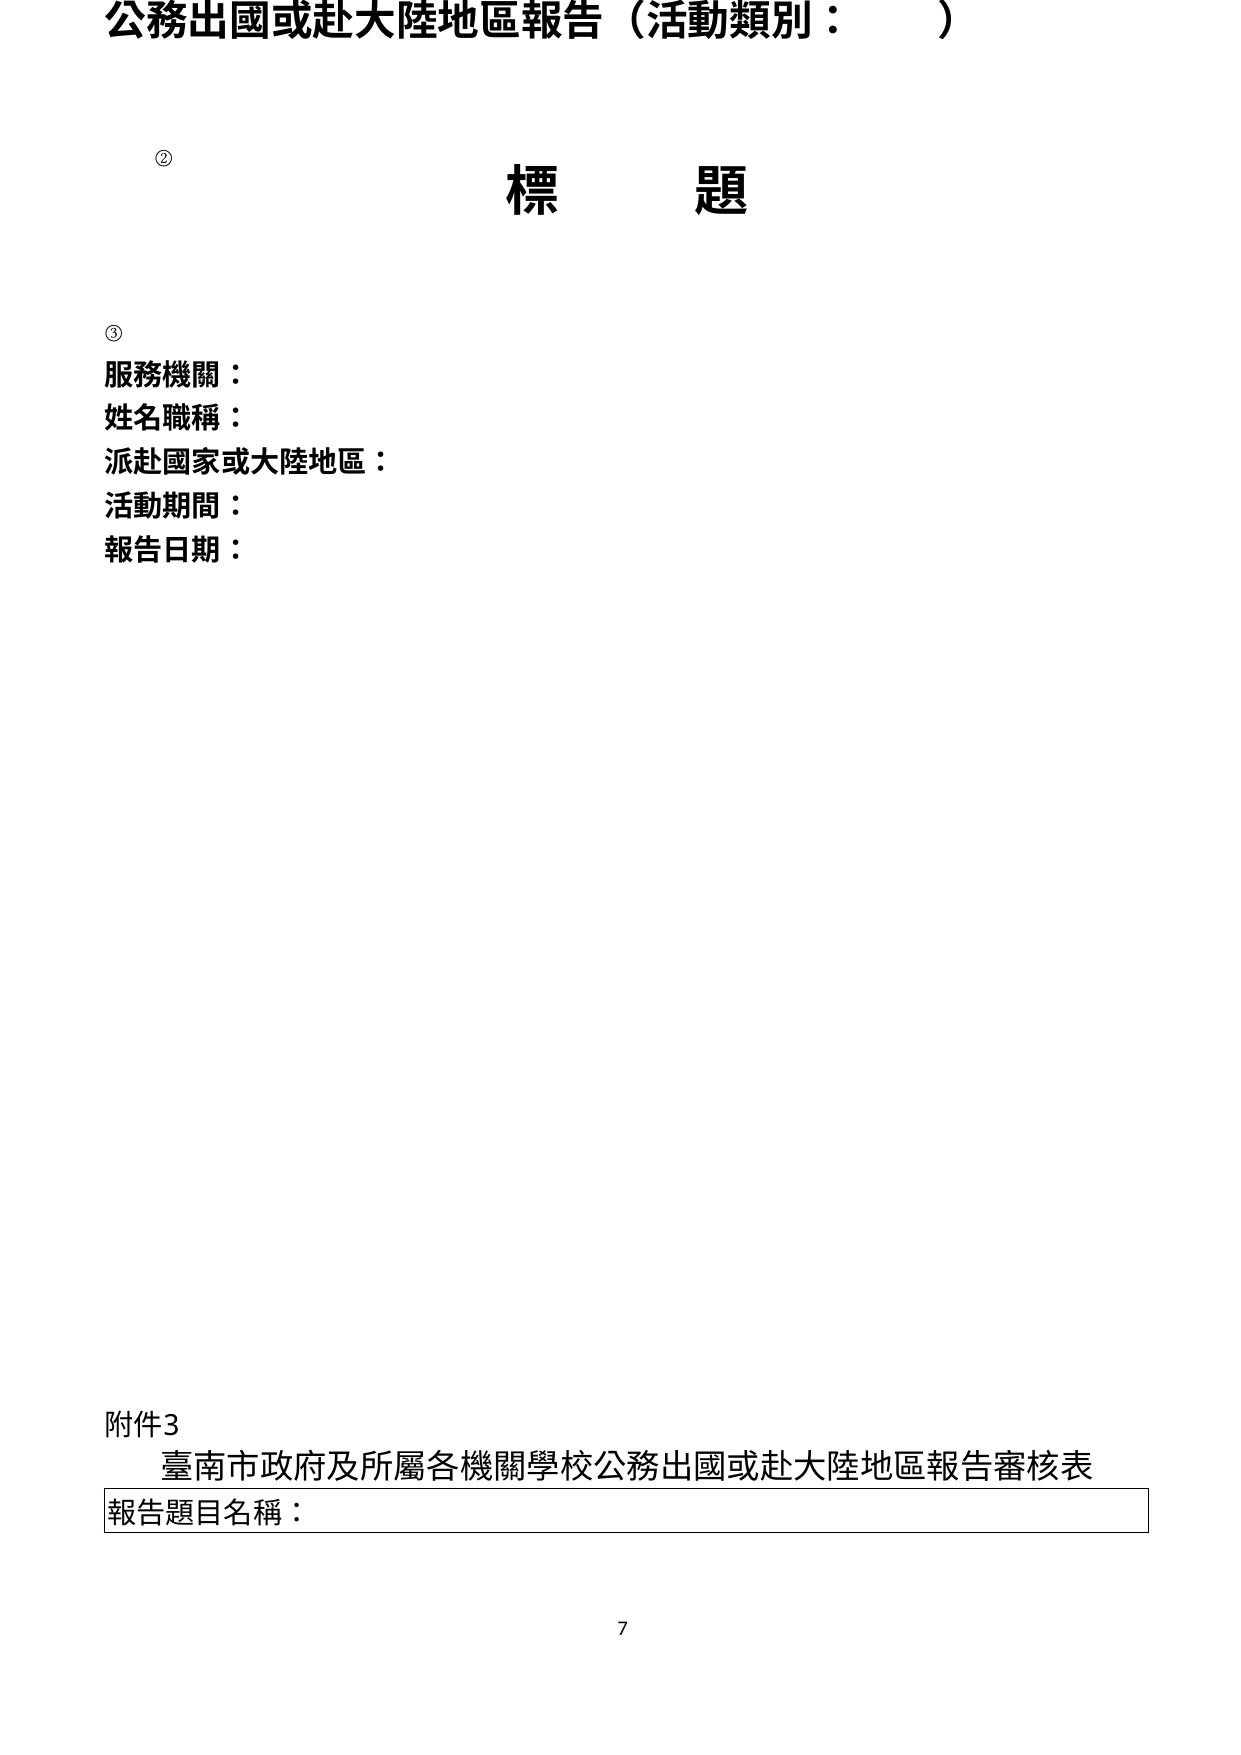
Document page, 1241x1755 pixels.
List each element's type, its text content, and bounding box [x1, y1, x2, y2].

text 臺南市政府及所屬各機關學校公務出國或赴大陸地區報告審核表 [104, 1444, 1149, 1487]
text 活動期間： [104, 481, 1149, 525]
text 報告日期： [104, 525, 1149, 569]
text 派赴國家或大陸地區： [104, 437, 1149, 481]
text ② [154, 131, 1149, 175]
text 公務出國或赴大陸地區報告（活動類別： ） [104, 0, 1149, 44]
text 附件3 [104, 1400, 1149, 1444]
text 姓名職稱： [104, 394, 1149, 437]
text 標 題 [104, 175, 1149, 219]
text ③ [104, 306, 1149, 350]
table_header 報告題目名稱： [105, 1489, 1148, 1532]
text 服務機關： [104, 350, 1149, 394]
